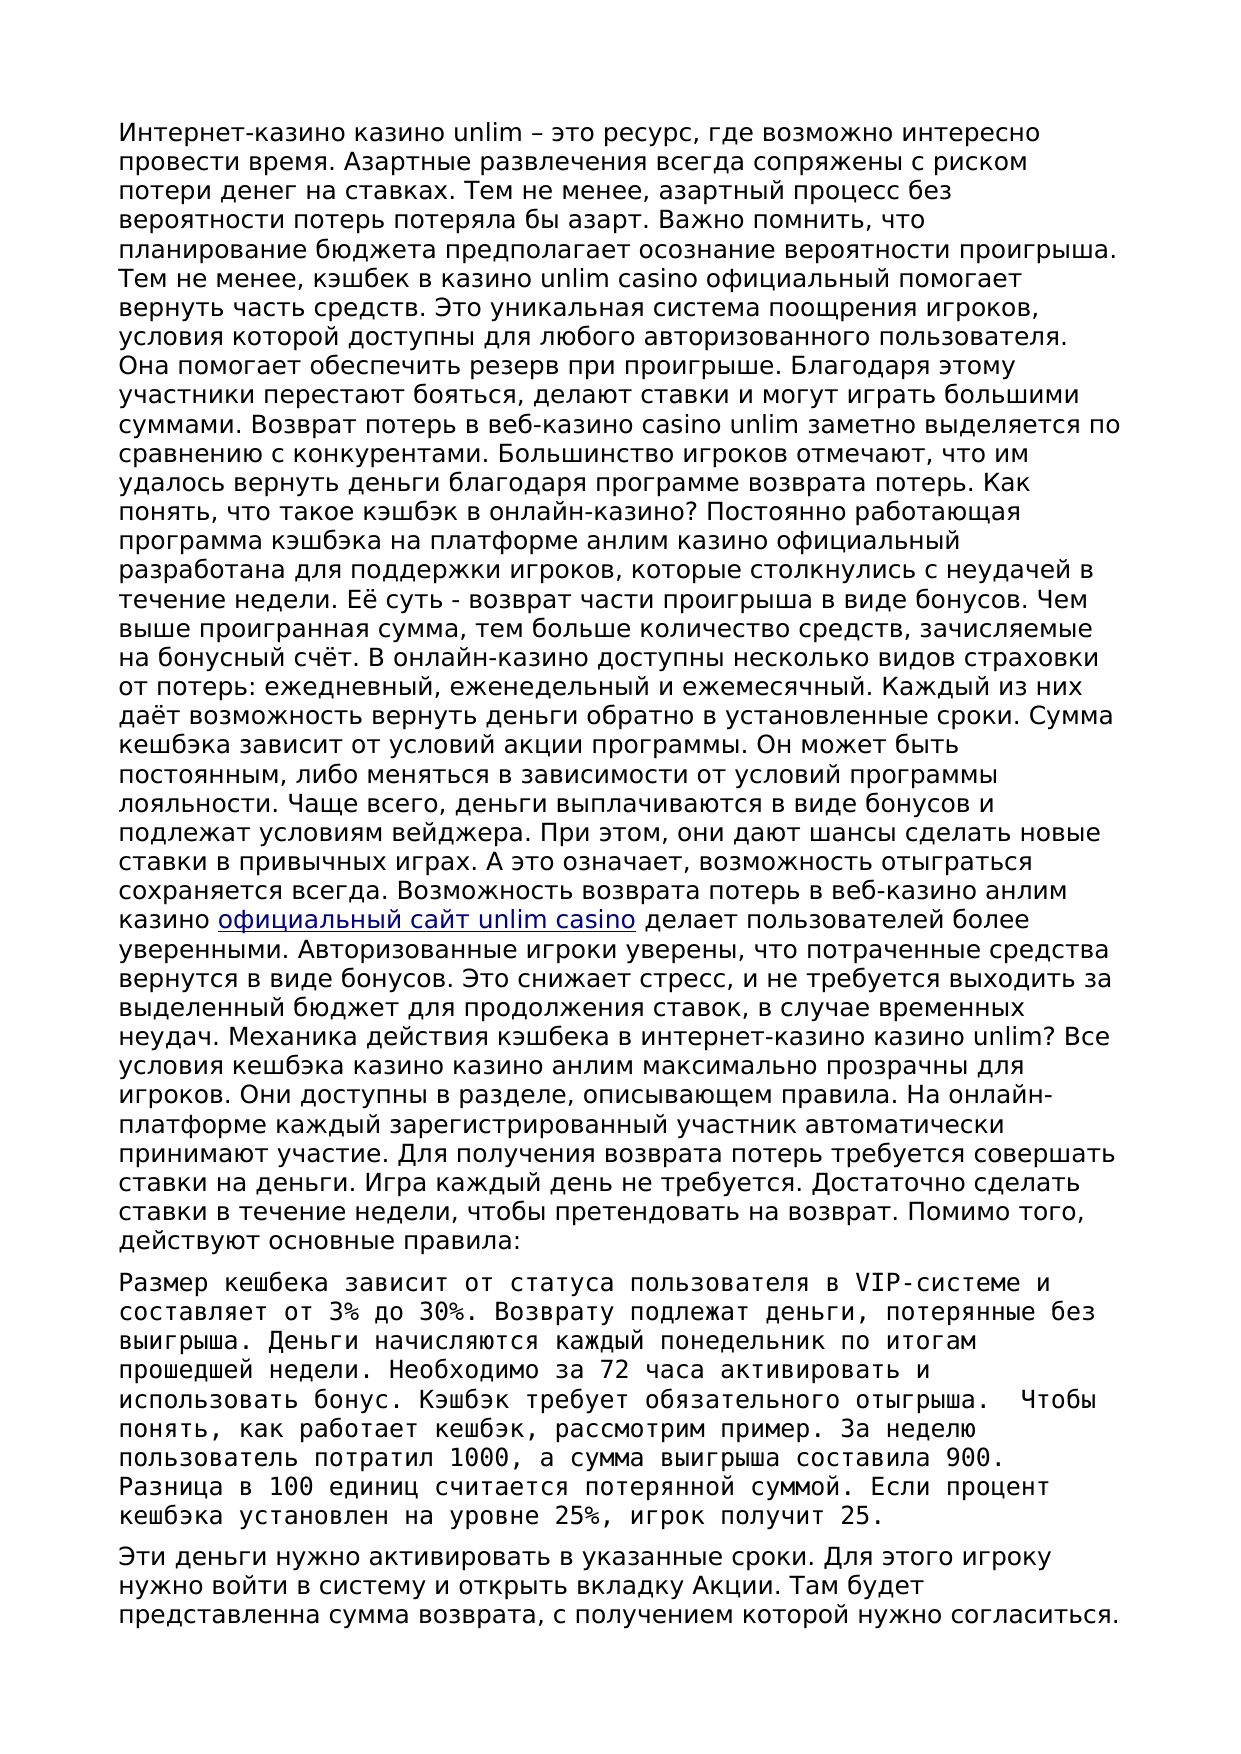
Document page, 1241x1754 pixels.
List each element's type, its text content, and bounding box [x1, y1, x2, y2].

text Интернет-казино казино unlim – это ресурс, где возможно интересно провести время. Азартные развлечения всегда сопряжены с риском потери денег на ставках. Тем не менее, азартный процесс без вероятности потерь потеряла бы азарт. Важно помнить, что планирование бюджета предполагает осознание вероятности проигрыша. Тем не менее, кэшбек в казино unlim casino официальный помогает вернуть часть средств. Это уникальная система поощрения игроков, условия которой доступны для любого авторизованного пользователя. Она помогает обеспечить резерв при проигрыше. Благодаря этому участники перестают бояться, делают ставки и могут играть большими суммами. Возврат потерь в веб-казино casino unlim заметно выделяется по сравнению с конкурентами. Большинство игроков отмечают, что им удалось вернуть деньги благодаря программе возврата потерь. Как понять, что такое кэшбэк в онлайн-казино? Постоянно работающая программа кэшбэка на платформе анлим казино официальный разработана для поддержки игроков, которые столкнулись с неудачей в течение недели. Её суть - возврат части проигрыша в виде бонусов. Чем выше проигранная сумма, тем больше количество средств, зачисляемые на бонусный счёт. В онлайн-казино доступны несколько видов страховки от потерь: ежедневный, еженедельный и ежемесячный. Каждый из них даёт возможность вернуть деньги обратно в установленные сроки. Сумма кешбэка зависит от условий акции программы. Он может быть постоянным, либо меняться в зависимости от условий программы лояльности. Чаще всего, деньги выплачиваются в виде бонусов и подлежат условиям вейджера. При этом, они дают шансы сделать новые ставки в привычных играх. А это означает, возможность отыграться сохраняется всегда. Возможность возврата потерь в веб-казино анлим казино официальный сайт unlim casino делает пользователей более уверенными. Авторизованные игроки уверены, что потраченные средства вернутся в виде бонусов. Это снижает стресс, и не требуется выходить за выделенный бюджет для продолжения ставок, в случае временных неудач. Механика действия кэшбека в интернет-казино казино unlim? Все условия кешбэка казино казино анлим максимально прозрачны для игроков. Они доступны в разделе, описывающем правила. На онлайн-платформе каждый зарегистрированный участник автоматически принимают участие. Для получения возврата потерь требуется совершать ставки на деньги. Игра каждый день не требуется. Достаточно сделать ставки в течение недели, чтобы претендовать на возврат. Помимо того, действуют основные правила: [118, 118, 1122, 1256]
text Эти деньги нужно активировать в указанные сроки. Для этого игроку нужно войти в систему и открыть вкладку Акции. Там будет представленна сумма возврата, с получением которой нужно согласиться. [118, 1542, 1122, 1630]
text Размер кешбека зависит от статуса пользователя в VIP-системе и составляет от 3% до 30%. Возврату подлежат деньги, потерянные без выигрыша. Деньги начисляются каждый понедельник по итогам прошедшей недели. Необходимо за 72 часа активировать и использовать бонус. Кэшбэк требует обязательного отыгрыша. Чтобы понять, как работает кешбэк, рассмотрим пример. За неделю пользователь потратил 1000, а сумма выигрыша составила 900. Разница в 100 единиц считается потерянной суммой. Если процент кешбэка установлен на уровне 25%, игрок получит 25. [118, 1268, 1122, 1531]
